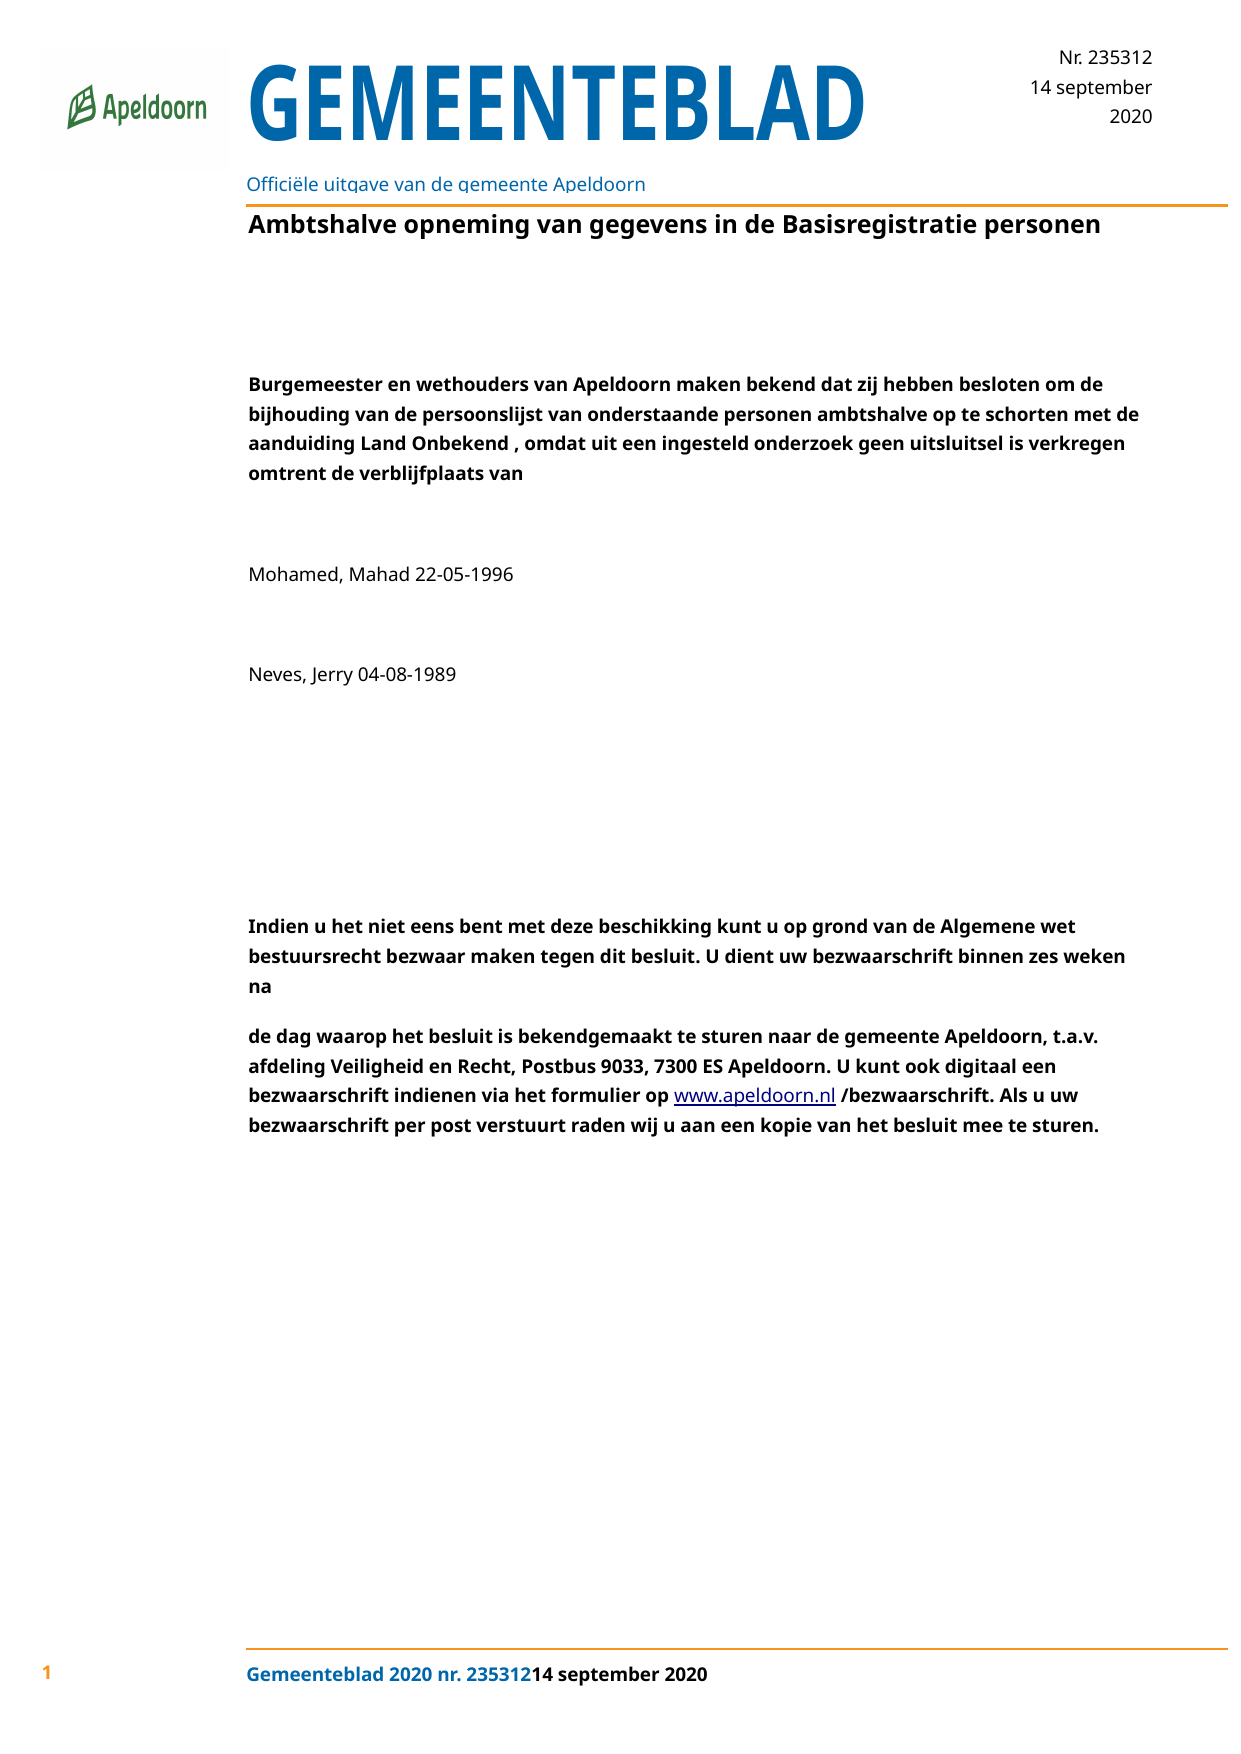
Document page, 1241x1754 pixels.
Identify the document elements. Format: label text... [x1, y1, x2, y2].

picture [41, 47, 231, 172]
text Neves, Jerry 04-08-1989 [248, 662, 1152, 687]
text de dag waarop het besluit is bekendgemaakt te sturen naar de gemeente Apeldoorn, t.a.v. afdeling Veiligheid en Recht, Postbus 9033, 7300 ES Apeldoorn. U kunt ook digitaal een bezwaarschrift indienen via het formulier op www.apeldoorn.nl /bezwaarschrift. Als u uw bezwaarschrift per post verstuurt raden wij u aan een kopie van het besluit mee te sturen. [248, 1023, 1152, 1138]
text Burgemeester en wethouders van Apeldoorn maken bekend dat zij hebben besloten om de bijhouding van de persoonslijst van onderstaande personen ambtshalve op te schorten met de aanduiding Land Onbekend , omdat uit een ingesteld onderzoek geen uitsluitsel is verkregen omtrent de verblijfplaats van [248, 371, 1152, 486]
text Ambtshalve opneming van gegevens in de Basisregistratie personen [248, 207, 1152, 241]
text Indien u het niet eens bent met deze beschikking kunt u op grond van de Algemene wet bestuursrecht bezwaar maken tegen dit besluit. U dient uw bezwaarschrift binnen zes weken na [248, 914, 1152, 998]
text Mohamed, Mahad 22-05-1996 [248, 561, 1152, 586]
